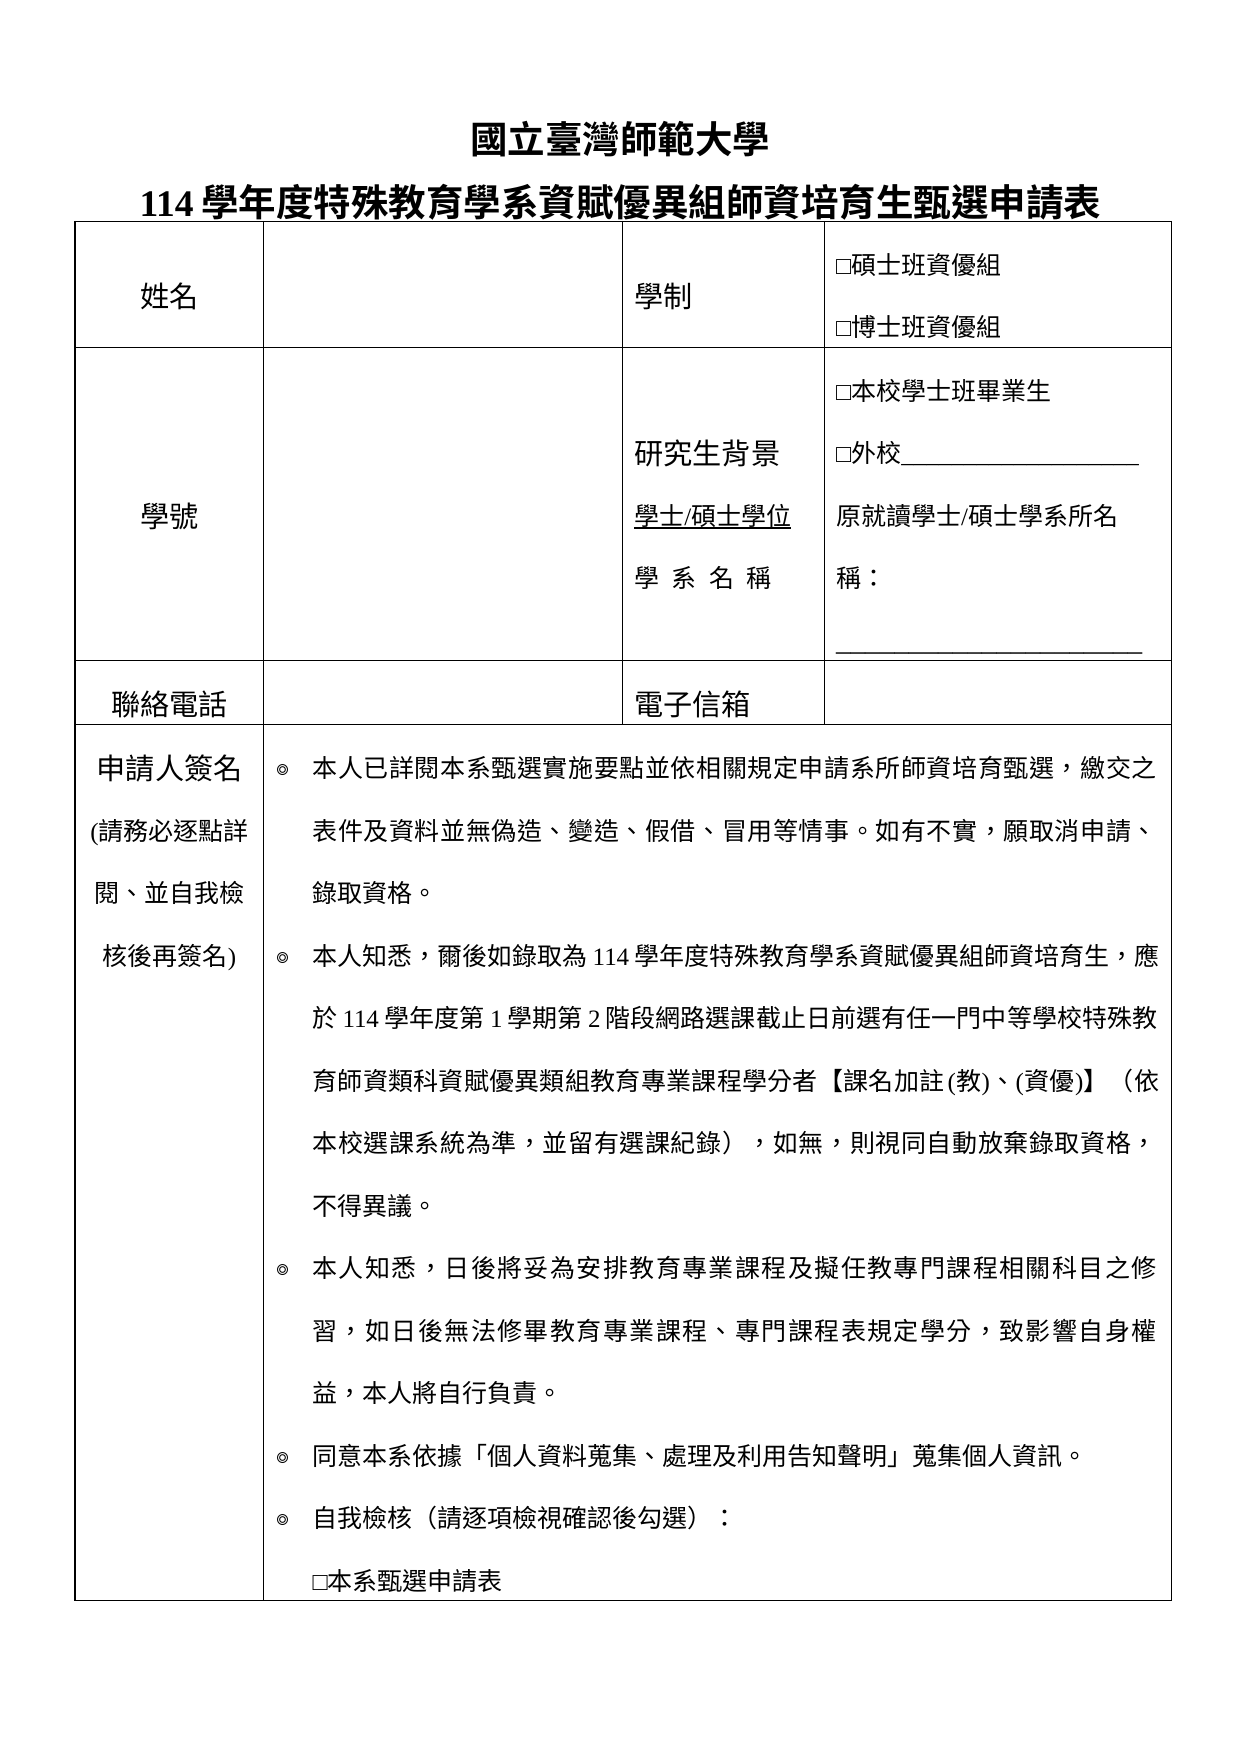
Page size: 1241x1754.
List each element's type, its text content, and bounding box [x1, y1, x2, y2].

table_header 學制 [623, 222, 824, 347]
table_cell 學號 [76, 348, 263, 660]
table_header [264, 222, 622, 347]
table_cell 研究生背景 學士/碩士學位 學 系 名 稱 [623, 348, 824, 660]
table_cell [825, 661, 1171, 724]
table_cell 電子信箱 [623, 661, 824, 724]
text 114學年度特殊教育學系資賦優異組師資培育生甄選申請表 [75, 158, 1165, 221]
table_cell [264, 661, 622, 724]
table_cell [264, 348, 622, 660]
text 國立臺灣師範大學 [75, 96, 1165, 158]
table_header 姓名 [76, 222, 263, 347]
table_cell 申請人簽名 (請務必逐點詳閱、並自我檢核後再簽名) [76, 725, 263, 1600]
table_cell 本人已詳閱本系甄選實施要點並依相關規定申請系所師資培育甄選，繳交之表件及資料並無偽造、變造、假借、冒用等情事。如有不實，願取消申請、錄取資格。 本人知悉，爾後如錄取為114學年度特殊教育學系資賦優異組師資培育生，應於114學年度第1學期第2階段網路選課截止日前選有任一門中等學校特殊教育師資類科資賦優異類組教育專業課程學分者【課名加註(教)、(資優)】（依本校選課系統為準，並留有選課紀錄），如無，則視同自動放棄錄取資格，不得異議。 本人知悉，日後將妥為安排教育專業課程及擬任教專門課程相關科目之修習，如日後無法修畢教育專業課程、專門課程表規定學分，致影響自身權益，本人將自行負責。 同意本系依據「個人資料蒐集、處理及利用告知聲明」蒐集個人資訊。 自我檢核（請逐項檢視確認後勾選）： □本系甄選申請表 [264, 725, 1171, 1600]
table_cell □本校學士班畢業生 □外校___________________ 原就讀學士/碩士學系所名稱： _____________________ [825, 348, 1171, 660]
table_header □碩士班資優組 □博士班資優組 [825, 222, 1171, 347]
table_cell 聯絡電話 [76, 661, 263, 724]
